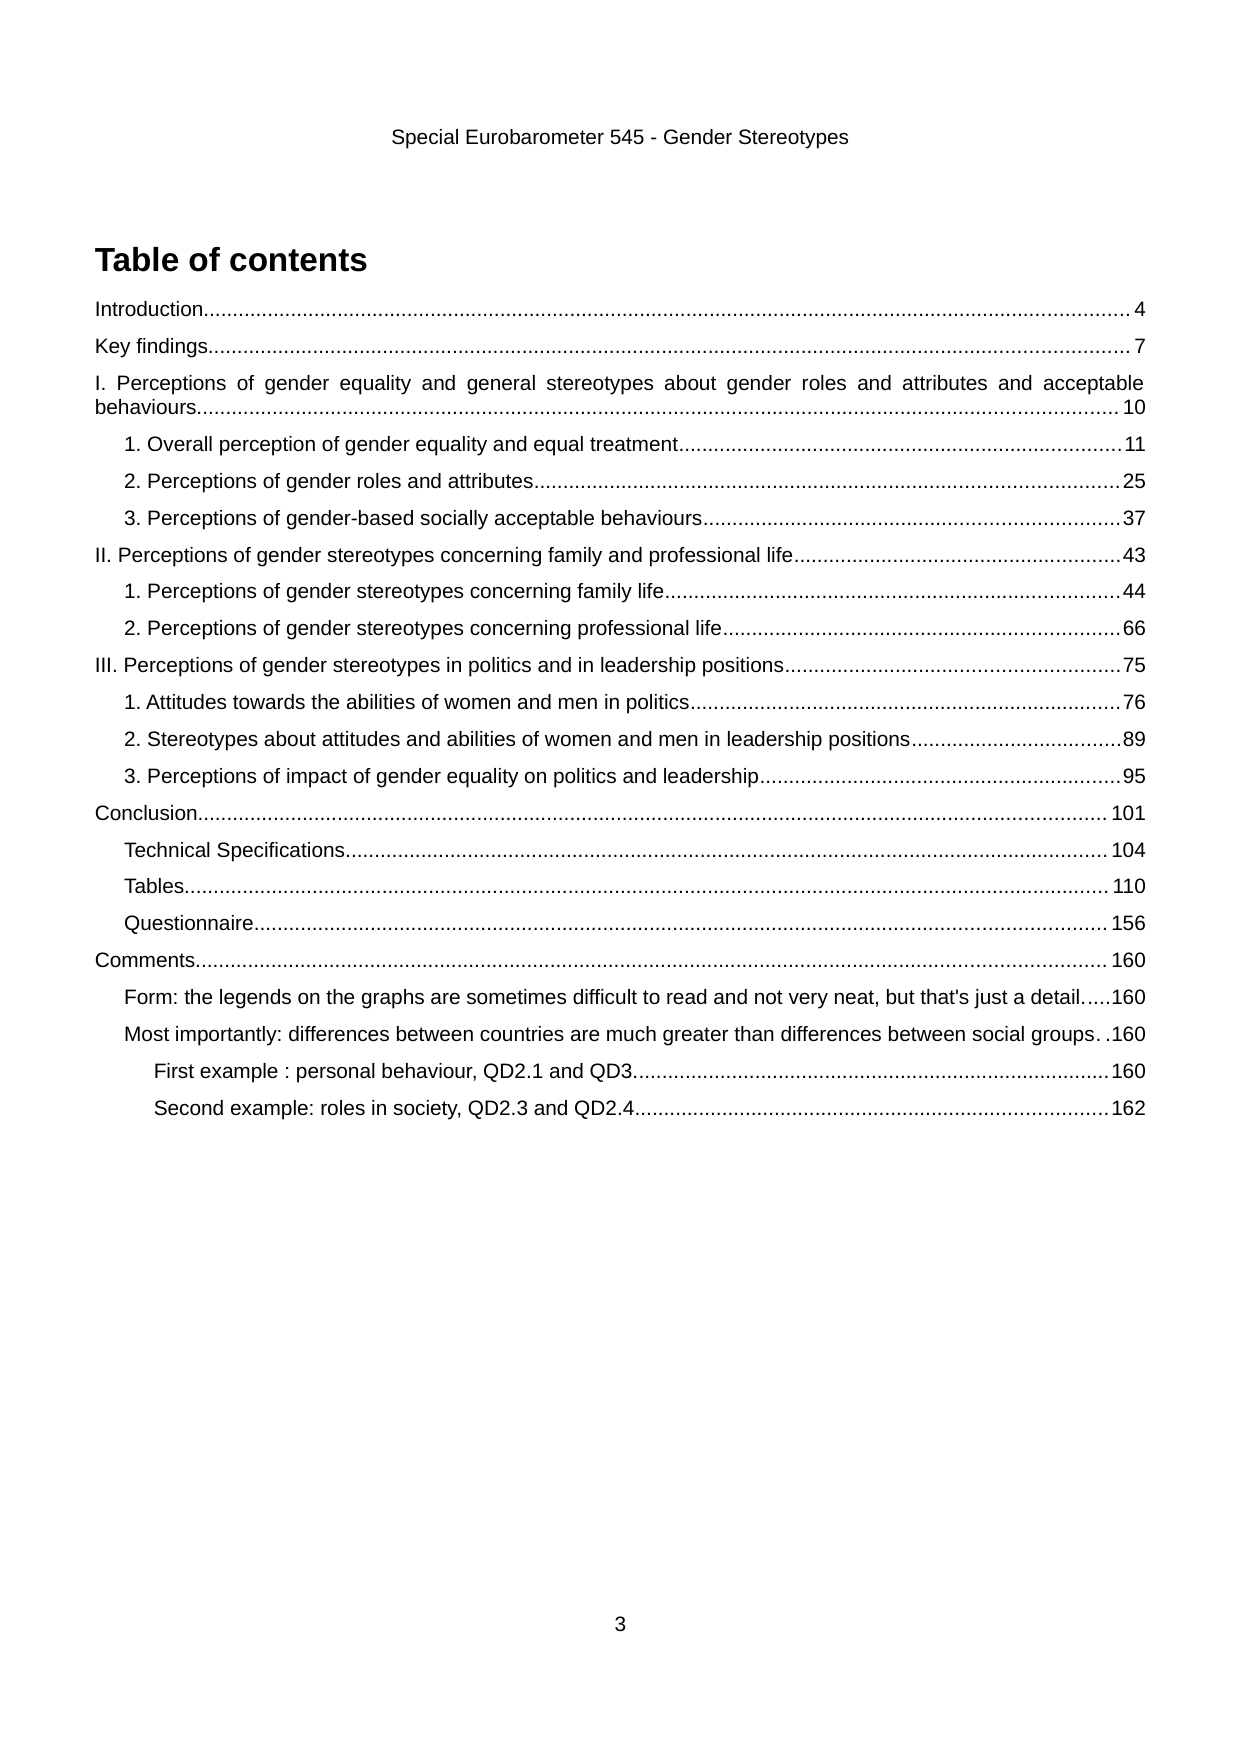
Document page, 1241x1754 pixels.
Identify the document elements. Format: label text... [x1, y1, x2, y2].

text 1. Perceptions of gender stereotypes concerning family life 44 [124, 579, 1146, 603]
text III. Perceptions of gender stereotypes in politics and in leadership positions 75 [94, 653, 1146, 677]
text 1. Overall perception of gender equality and equal treatment 11 [124, 432, 1146, 456]
text First example : personal behaviour, QD2.1 and QD3. 160 [153, 1059, 1146, 1083]
text 2. Perceptions of gender stereotypes concerning professional life 66 [124, 616, 1146, 640]
text Form: the legends on the graphs are sometimes difficult to read and not very neat, but that's just a detail. 160 [124, 985, 1146, 1009]
text Questionnaire 156 [124, 911, 1146, 935]
text Introduction 4 [94, 297, 1146, 321]
text Key findings 7 [94, 334, 1146, 358]
text Conclusion 101 [94, 801, 1146, 824]
text 3. Perceptions of impact of gender equality on politics and leadership 95 [124, 764, 1146, 788]
text II. Perceptions of gender stereotypes concerning family and professional life 43 [94, 542, 1146, 566]
text 2. Perceptions of gender roles and attributes 25 [124, 469, 1146, 493]
text Most importantly: differences between countries are much greater than differences between social groups 160 [124, 1022, 1146, 1046]
text I. Perceptions of gender equality and general stereotypes about gender roles and attributes and acceptable behaviours 10 [94, 371, 1146, 419]
text 2. Stereotypes about attitudes and abilities of women and men in leadership positions 89 [124, 727, 1146, 751]
text 3. Perceptions of gender-based socially acceptable behaviours 37 [124, 506, 1146, 529]
subtitle Table of contents [94, 240, 1146, 278]
text 1. Attitudes towards the abilities of women and men in politics 76 [124, 690, 1146, 714]
text Tables 110 [124, 874, 1146, 898]
text Second example: roles in society, QD2.3 and QD2.4 162 [153, 1096, 1146, 1119]
text Technical Specifications 104 [124, 837, 1146, 861]
text Comments 160 [94, 948, 1146, 972]
